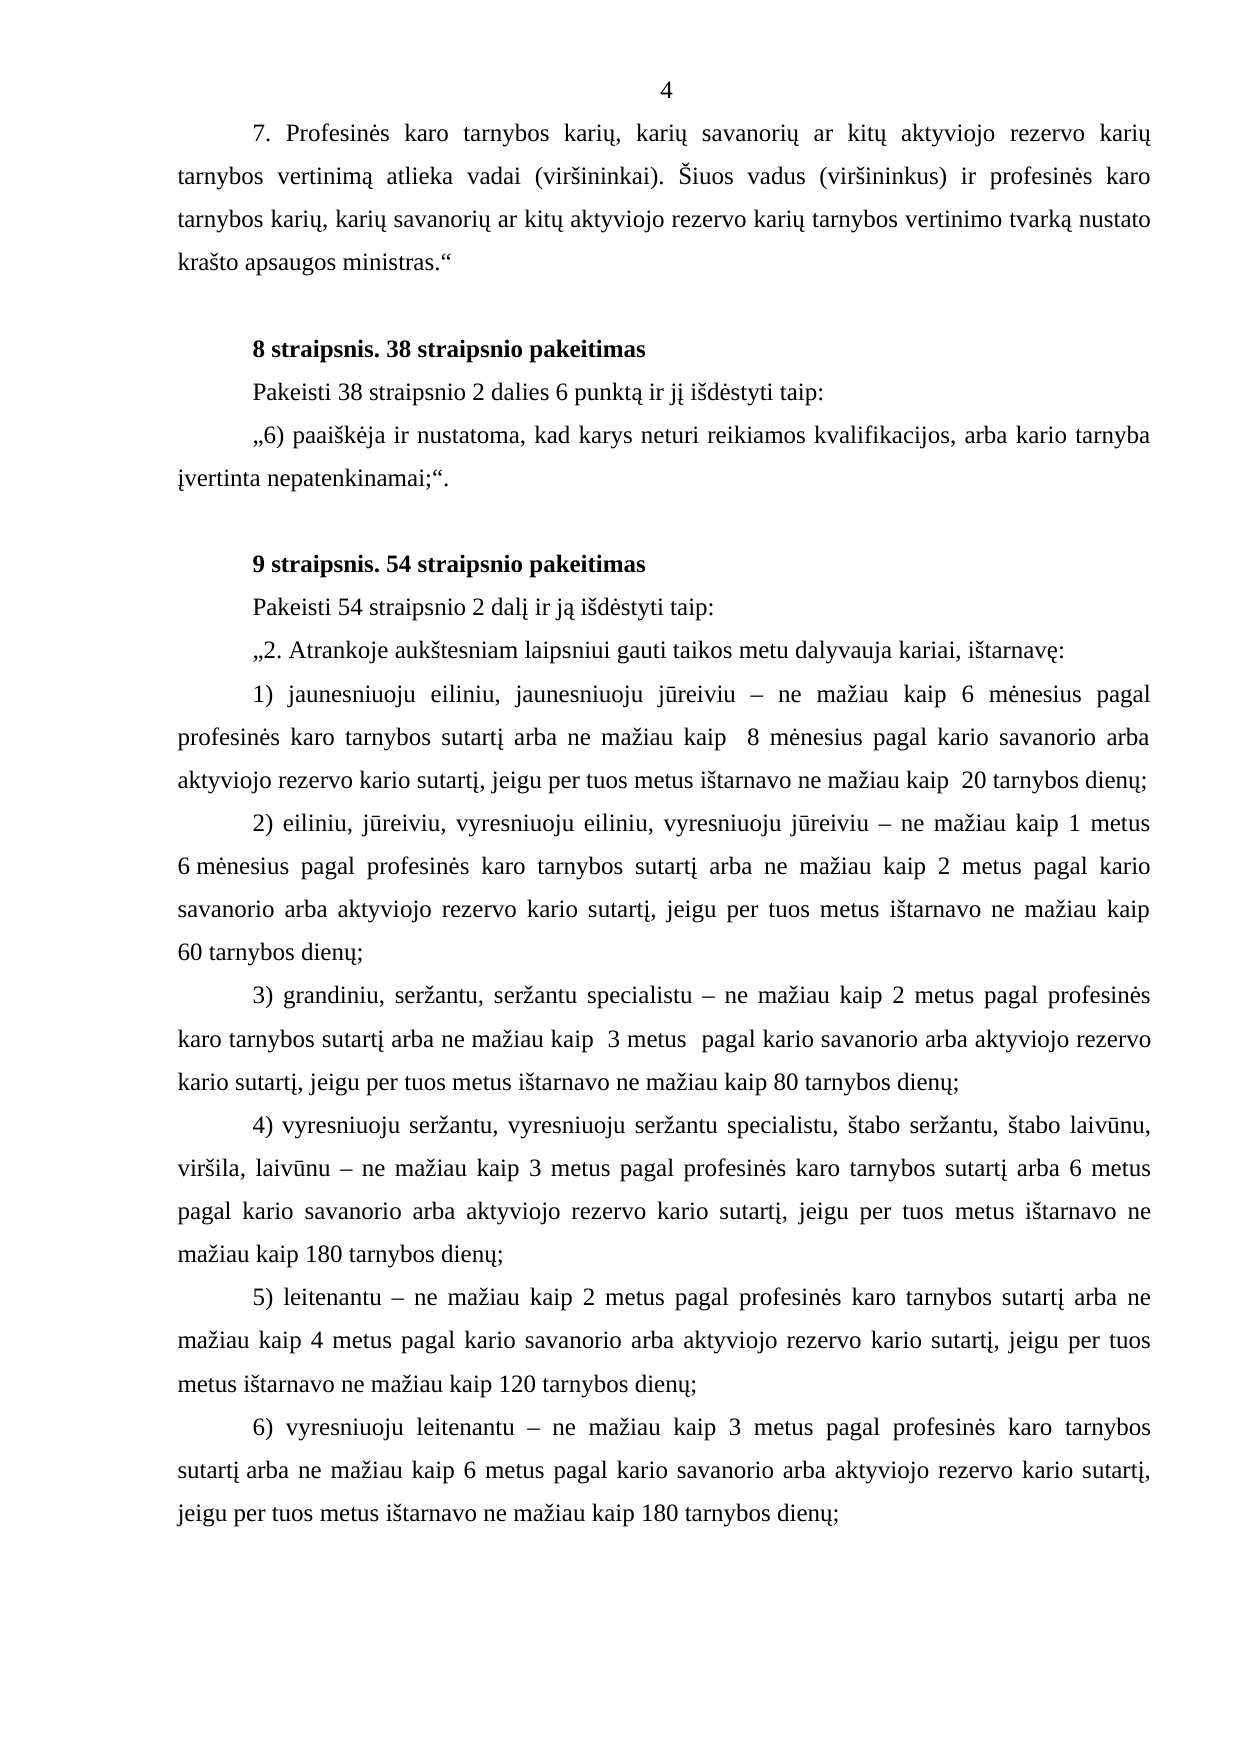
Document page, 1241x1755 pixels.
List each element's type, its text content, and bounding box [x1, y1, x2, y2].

text Pakeisti 54 straipsnio 2 dalį ir ją išdėstyti taip: [177, 592, 1152, 621]
text 8 straipsnis. 38 straipsnio pakeitimas [177, 334, 1152, 362]
text Pakeisti 38 straipsnio 2 dalies 6 punktą ir jį išdėstyti taip: [177, 377, 1152, 406]
text 1) jaunesniuoju eiliniu, jaunesniuoju jūreiviu – ne mažiau kaip 6 mėnesius pagal profesinės karo tarnybos sutartį arba ne mažiau kaip 8 mėnesius pagal kario savanorio arba aktyviojo rezervo kario sutartį, jeigu per tuos metus ištarnavo ne mažiau kaip 20 tarnybos dienų; [177, 679, 1152, 794]
text 3) grandiniu, seržantu, seržantu specialistu – ne mažiau kaip 2 metus pagal profesinės karo tarnybos sutartį arba ne mažiau kaip 3 metus pagal kario savanorio arba aktyviojo rezervo kario sutartį, jeigu per tuos metus ištarnavo ne mažiau kaip 80 tarnybos dienų; [177, 981, 1152, 1096]
text 4) vyresniuoju seržantu, vyresniuoju seržantu specialistu, štabo seržantu, štabo laivūnu, viršila, laivūnu – ne mažiau kaip 3 metus pagal profesinės karo tarnybos sutartį arba 6 metus pagal kario savanorio arba aktyviojo rezervo kario sutartį, jeigu per tuos metus ištarnavo ne mažiau kaip 180 tarnybos dienų; [177, 1110, 1152, 1268]
text 2) eiliniu, jūreiviu, vyresniuoju eiliniu, vyresniuoju jūreiviu – ne mažiau kaip 1 metus 6 mėnesius pagal profesinės karo tarnybos sutartį arba ne mažiau kaip 2 metus pagal kario savanorio arba aktyviojo rezervo kario sutartį, jeigu per tuos metus ištarnavo ne mažiau kaip 60 tarnybos dienų; [177, 808, 1152, 966]
text 6) vyresniuoju leitenantu – ne mažiau kaip 3 metus pagal profesinės karo tarnybos sutartį arba ne mažiau kaip 6 metus pagal kario savanorio arba aktyviojo rezervo kario sutartį, jeigu per tuos metus ištarnavo ne mažiau kaip 180 tarnybos dienų; [177, 1412, 1152, 1527]
text 5) leitenantu – ne mažiau kaip 2 metus pagal profesinės karo tarnybos sutartį arba ne mažiau kaip 4 metus pagal kario savanorio arba aktyviojo rezervo kario sutartį, jeigu per tuos metus ištarnavo ne mažiau kaip 120 tarnybos dienų; [177, 1282, 1152, 1397]
text „6) paaiškėja ir nustatoma, kad karys neturi reikiamos kvalifikacijos, arba kario tarnyba įvertinta nepatenkinamai;“. [177, 420, 1152, 492]
text 7. Profesinės karo tarnybos karių, karių savanorių ar kitų aktyviojo rezervo karių tarnybos vertinimą atlieka vadai (viršininkai). Šiuos vadus (viršininkus) ir profesinės karo tarnybos karių, karių savanorių ar kitų aktyviojo rezervo karių tarnybos vertinimo tvarką nustato krašto apsaugos ministras.“ [177, 118, 1152, 276]
text „2. Atrankoje aukštesniam laipsniui gauti taikos metu dalyvauja kariai, ištarnavę: [177, 636, 1152, 664]
text 9 straipsnis. 54 straipsnio pakeitimas [177, 549, 1152, 578]
